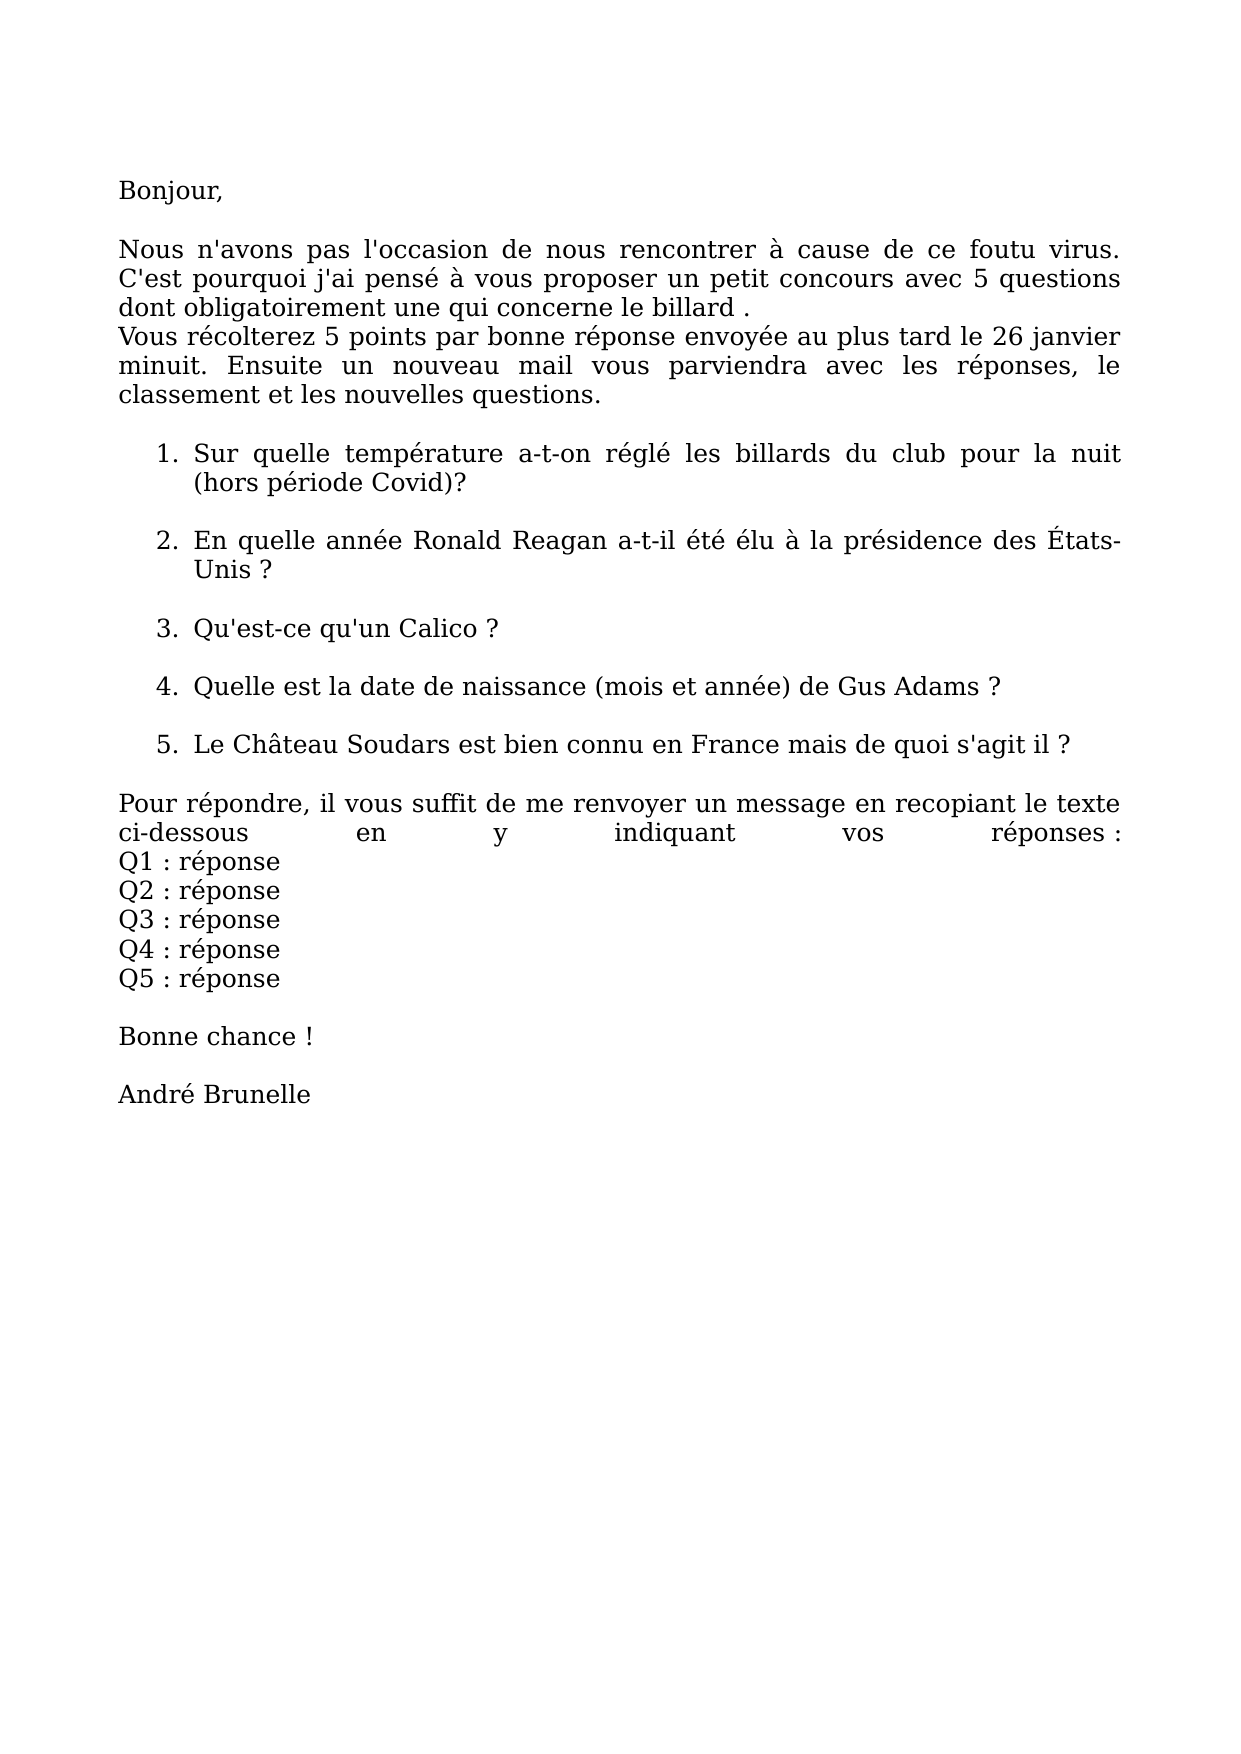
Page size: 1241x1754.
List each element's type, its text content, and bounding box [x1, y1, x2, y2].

text Bonjour, [118, 176, 1122, 206]
text Nous n'avons pas l'occasion de nous rencontrer à cause de ce foutu virus. C'est pourquoi j'ai pensé à vous proposer un petit concours avec 5 questions dont obligatoirement une qui concerne le billard . [118, 235, 1122, 322]
list Qu'est-ce qu'un Calico ? [156, 614, 1122, 643]
list Le Château Soudars est bien connu en France mais de quoi s'agit il ? [156, 731, 1122, 760]
text Q3 : réponse [118, 906, 1122, 935]
list Sur quelle température a-t-on réglé les billards du club pour la nuit (hors période Covid)? [156, 439, 1122, 497]
text André Brunelle [118, 1081, 1122, 1110]
text Bonne chance ! [118, 1022, 1122, 1051]
text Pour répondre, il vous suffit de me renvoyer un message en recopiant le texte ci-dessous en y indiquant vos réponses : Q1 : réponse [118, 789, 1122, 876]
list Quelle est la date de naissance (mois et année) de Gus Adams ? [156, 672, 1122, 701]
text Q4 : réponse [118, 935, 1122, 964]
text Q5 : réponse [118, 964, 1122, 993]
text Vous récolterez 5 points par bonne réponse envoyée au plus tard le 26 janvier minuit. Ensuite un nouveau mail vous parviendra avec les réponses, le classement et les nouvelles questions. [118, 322, 1122, 410]
text Q2 : réponse [118, 876, 1122, 906]
list En quelle année Ronald Reagan a-t-il été élu à la présidence des États-Unis ? [156, 526, 1122, 585]
